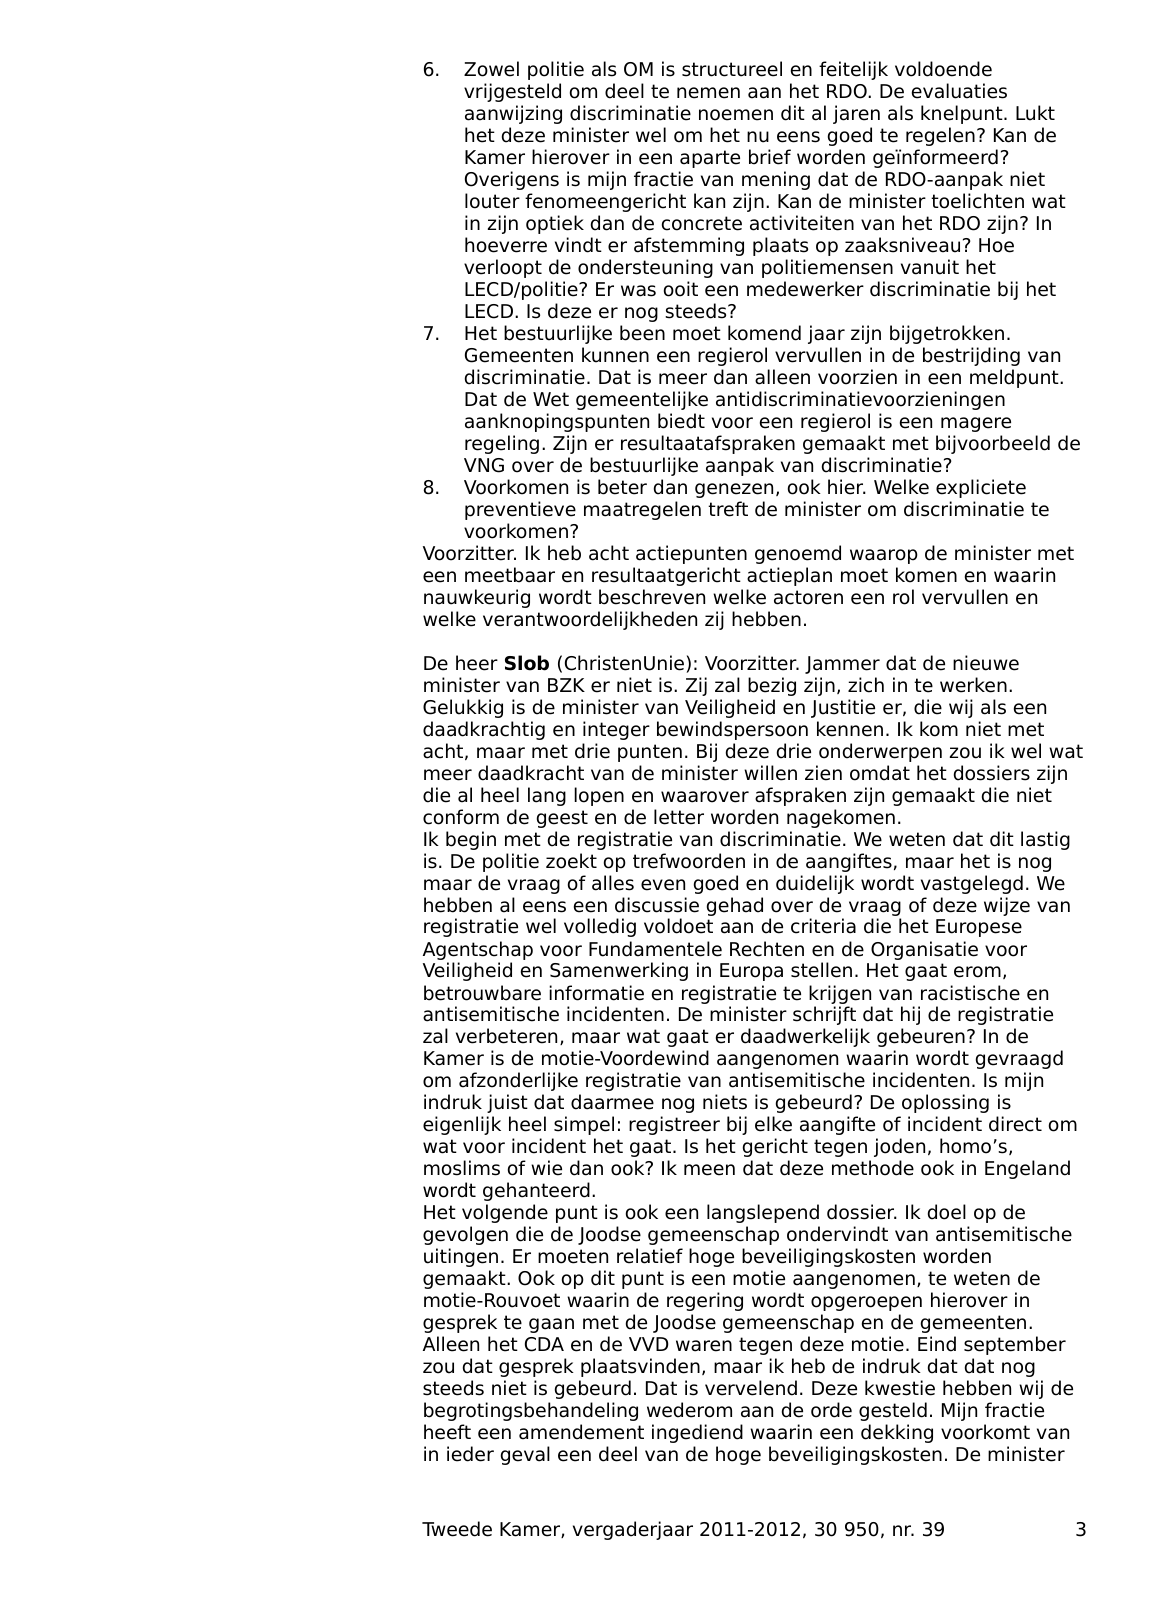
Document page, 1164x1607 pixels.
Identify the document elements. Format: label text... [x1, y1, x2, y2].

text De heer Slob (ChristenUnie): Voorzitter. Jammer dat de nieuwe minister van BZK er niet is. Zij zal bezig zijn, zich in te werken. Gelukkig is de minister van Veiligheid en Justitie er, die wij als een daadkrachtig en integer bewindspersoon kennen. Ik kom niet met acht, maar met drie punten. Bij deze drie onderwerpen zou ik wel wat meer daadkracht van de minister willen zien omdat het dossiers zijn die al heel lang lopen en waarover afspraken zijn gemaakt die niet conform de geest en de letter worden nagekomen. [422, 653, 1087, 828]
text Het volgende punt is ook een langslepend dossier. Ik doel op de gevolgen die de Joodse gemeenschap ondervindt van antisemitische uitingen. Er moeten relatief hoge beveiligingskosten worden gemaakt. Ook op dit punt is een motie aangenomen, te weten de motie-Rouvoet waarin de regering wordt opgeroepen hierover in gesprek te gaan met de Joodse gemeenschap en de gemeenten. Alleen het CDA en de VVD waren tegen deze motie. Eind september zou dat gesprek plaatsvinden, maar ik heb de indruk dat dat nog steeds niet is gebeurd. Dat is vervelend. Deze kwestie hebben wij de begrotingsbehandeling wederom aan de orde gesteld. Mijn fractie heeft een amendement ingediend waarin een dekking voorkomt van in ieder geval een deel van de hoge beveiligingskosten. De minister [422, 1202, 1087, 1466]
text 7. Het bestuurlijke been moet komend jaar zijn bijgetrokken. Gemeenten kunnen een regierol vervullen in de bestrijding van discriminatie. Dat is meer dan alleen voorzien in een meldpunt. Dat de Wet gemeentelijke antidiscriminatievoorzieningen aanknopingspunten biedt voor een regierol is een magere regeling. Zijn er resultaatafspraken gemaakt met bijvoorbeeld de VNG over de bestuurlijke aanpak van discriminatie? [422, 323, 1087, 477]
text Voorzitter. Ik heb acht actiepunten genoemd waarop de minister met een meetbaar en resultaatgericht actieplan moet komen en waarin nauwkeurig wordt beschreven welke actoren een rol vervullen en welke verantwoordelijkheden zij hebben. [422, 543, 1087, 631]
text 8. Voorkomen is beter dan genezen, ook hier. Welke expliciete preventieve maatregelen treft de minister om discriminatie te voorkomen? [422, 477, 1087, 543]
text Ik begin met de registratie van discriminatie. We weten dat dit lastig is. De politie zoekt op trefwoorden in de aangiftes, maar het is nog maar de vraag of alles even goed en duidelijk wordt vastgelegd. We hebben al eens een discussie gehad over de vraag of deze wijze van registratie wel volledig voldoet aan de criteria die het Europese Agentschap voor Fundamentele Rechten en de Organisatie voor Veiligheid en Samenwerking in Europa stellen. Het gaat erom, betrouwbare informatie en registratie te krijgen van racistische en antisemitische incidenten. De minister schrijft dat hij de registratie zal verbeteren, maar wat gaat er daadwerkelijk gebeuren? In de Kamer is de motie-Voordewind aangenomen waarin wordt gevraagd om afzonderlijke registratie van antisemitische incidenten. Is mijn indruk juist dat daarmee nog niets is gebeurd? De oplossing is eigenlijk heel simpel: registreer bij elke aangifte of incident direct om wat voor incident het gaat. Is het gericht tegen joden, homo’s, moslims of wie dan ook? Ik meen dat deze methode ook in Engeland wordt gehanteerd. [422, 828, 1087, 1202]
text 6. Zowel politie als OM is structureel en feitelijk voldoende vrijgesteld om deel te nemen aan het RDO. De evaluaties aanwijzing discriminatie noemen dit al jaren als knelpunt. Lukt het deze minister wel om het nu eens goed te regelen? Kan de Kamer hierover in een aparte brief worden geïnformeerd? Overigens is mijn fractie van mening dat de RDO-aanpak niet louter fenomeengericht kan zijn. Kan de minister toelichten wat in zijn optiek dan de concrete activiteiten van het RDO zijn? In hoeverre vindt er afstemming plaats op zaaksniveau? Hoe verloopt de ondersteuning van politiemensen vanuit het LECD/politie? Er was ooit een medewerker discriminatie bij het LECD. Is deze er nog steeds? [422, 59, 1087, 323]
